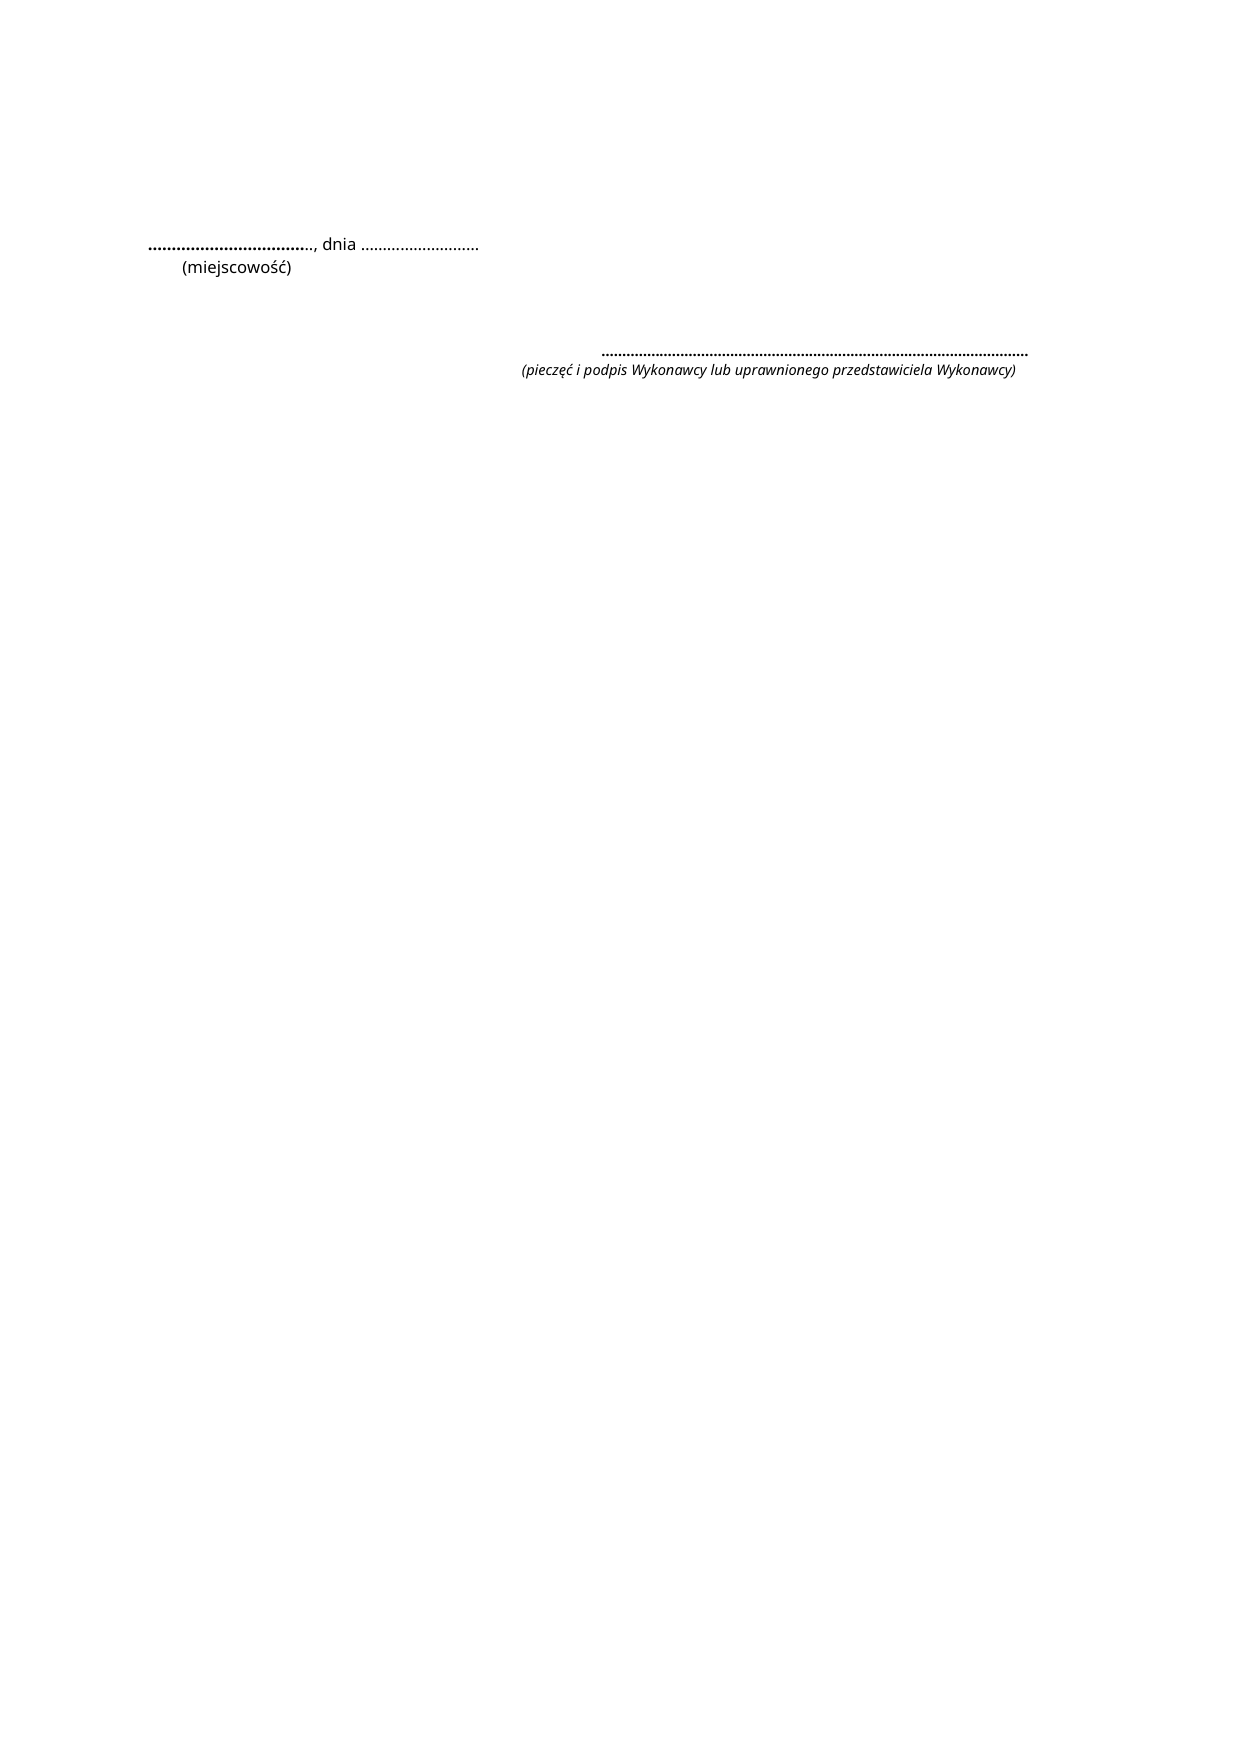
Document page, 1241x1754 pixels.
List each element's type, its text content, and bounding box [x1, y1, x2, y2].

text (pieczęć i podpis Wykonawcy lub uprawnionego przedstawiciela Wykonawcy) [148, 360, 1093, 380]
text …………………………….., dnia ……………………… [148, 233, 1093, 256]
text …………..…...…………………………...................................……………… [516, 340, 1093, 360]
text (miejscowość) [148, 256, 1093, 278]
